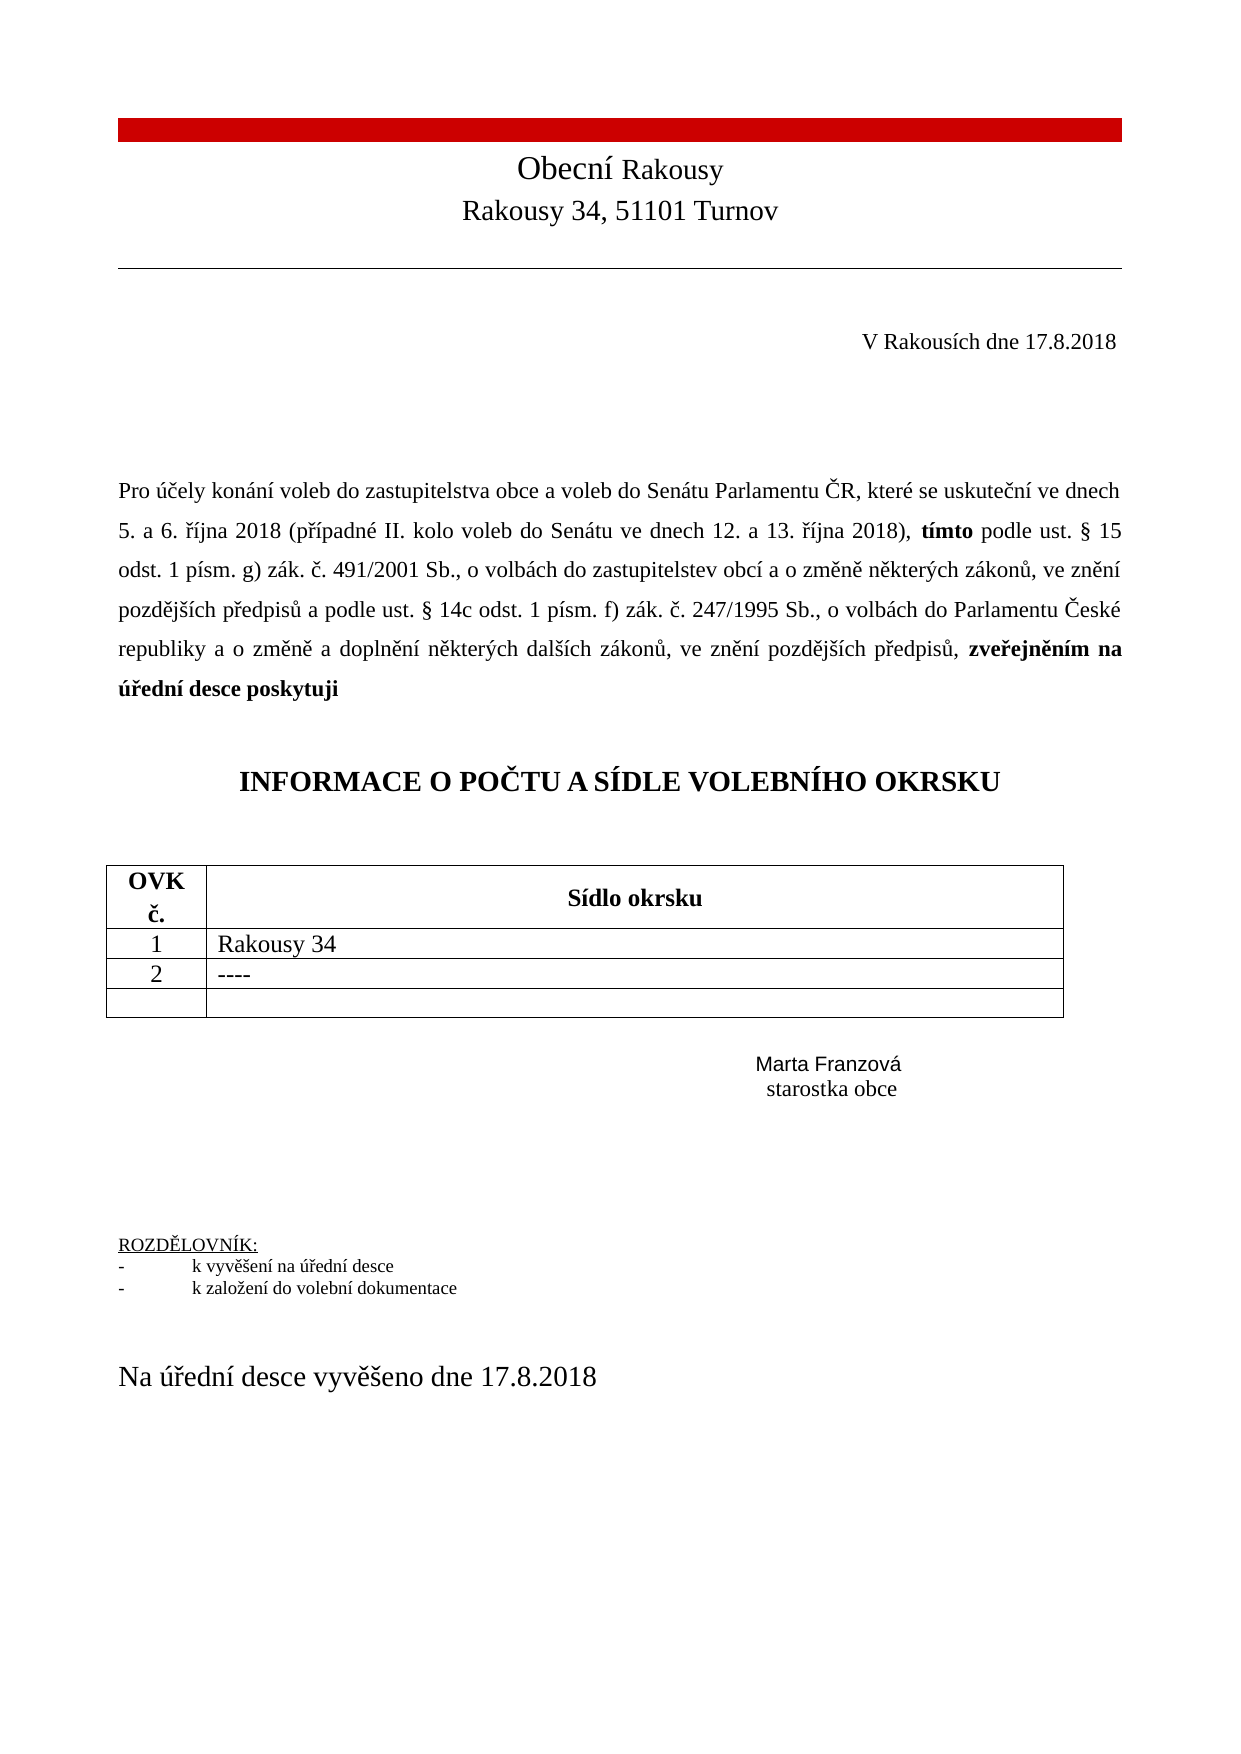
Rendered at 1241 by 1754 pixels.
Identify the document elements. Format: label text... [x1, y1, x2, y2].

list k vyvěšení na úřední desce [118, 1255, 1122, 1277]
table_cell [207, 989, 1063, 1017]
text Marta Franzová [561, 1051, 1122, 1075]
table_header OVK č. [107, 866, 206, 928]
list k založení do volební dokumentace [118, 1277, 1122, 1298]
text Rakousy 34, 51101 Turnov [118, 193, 1122, 227]
table_cell [107, 989, 206, 1017]
table_cell ---- [207, 959, 1063, 987]
text Pro účely konání voleb do zastupitelstva obce a voleb do Senátu Parlamentu ČR, které se uskuteční ve dnech 5. a 6. října 2018 (případné II. kolo voleb do Senátu ve dnech 12. a 13. října 2018), tímto podle ust. § 15 odst. 1 písm. g) zák. č. 491/2001 Sb., o volbách do zastupitelstev obcí a o změně některých zákonů, ve znění pozdějších předpisů a podle ust. § 14c odst. 1 písm. f) zák. č. 247/1995 Sb., o volbách do Parlamentu České republiky a o změně a doplnění některých dalších zákonů, ve znění pozdějších předpisů, zveřejněním na úřední desce poskytuji [118, 477, 1122, 701]
table_cell 2 [107, 959, 206, 987]
text Rozdělovník: [118, 1233, 1122, 1255]
table_header Sídlo okrsku [207, 866, 1063, 928]
text informace o počtu a sídle volebního okrsku [118, 764, 1122, 798]
text Na úřední desce vyvěšeno dne 17.8.2018 [118, 1359, 1122, 1392]
text Obecní Rakousy [118, 148, 1122, 187]
text V Rakousích dne 17.8.2018 [118, 328, 1122, 355]
table_cell 1 [107, 929, 206, 958]
text starostka obce [634, 1075, 1122, 1102]
table_cell Rakousy 34 [207, 929, 1063, 958]
